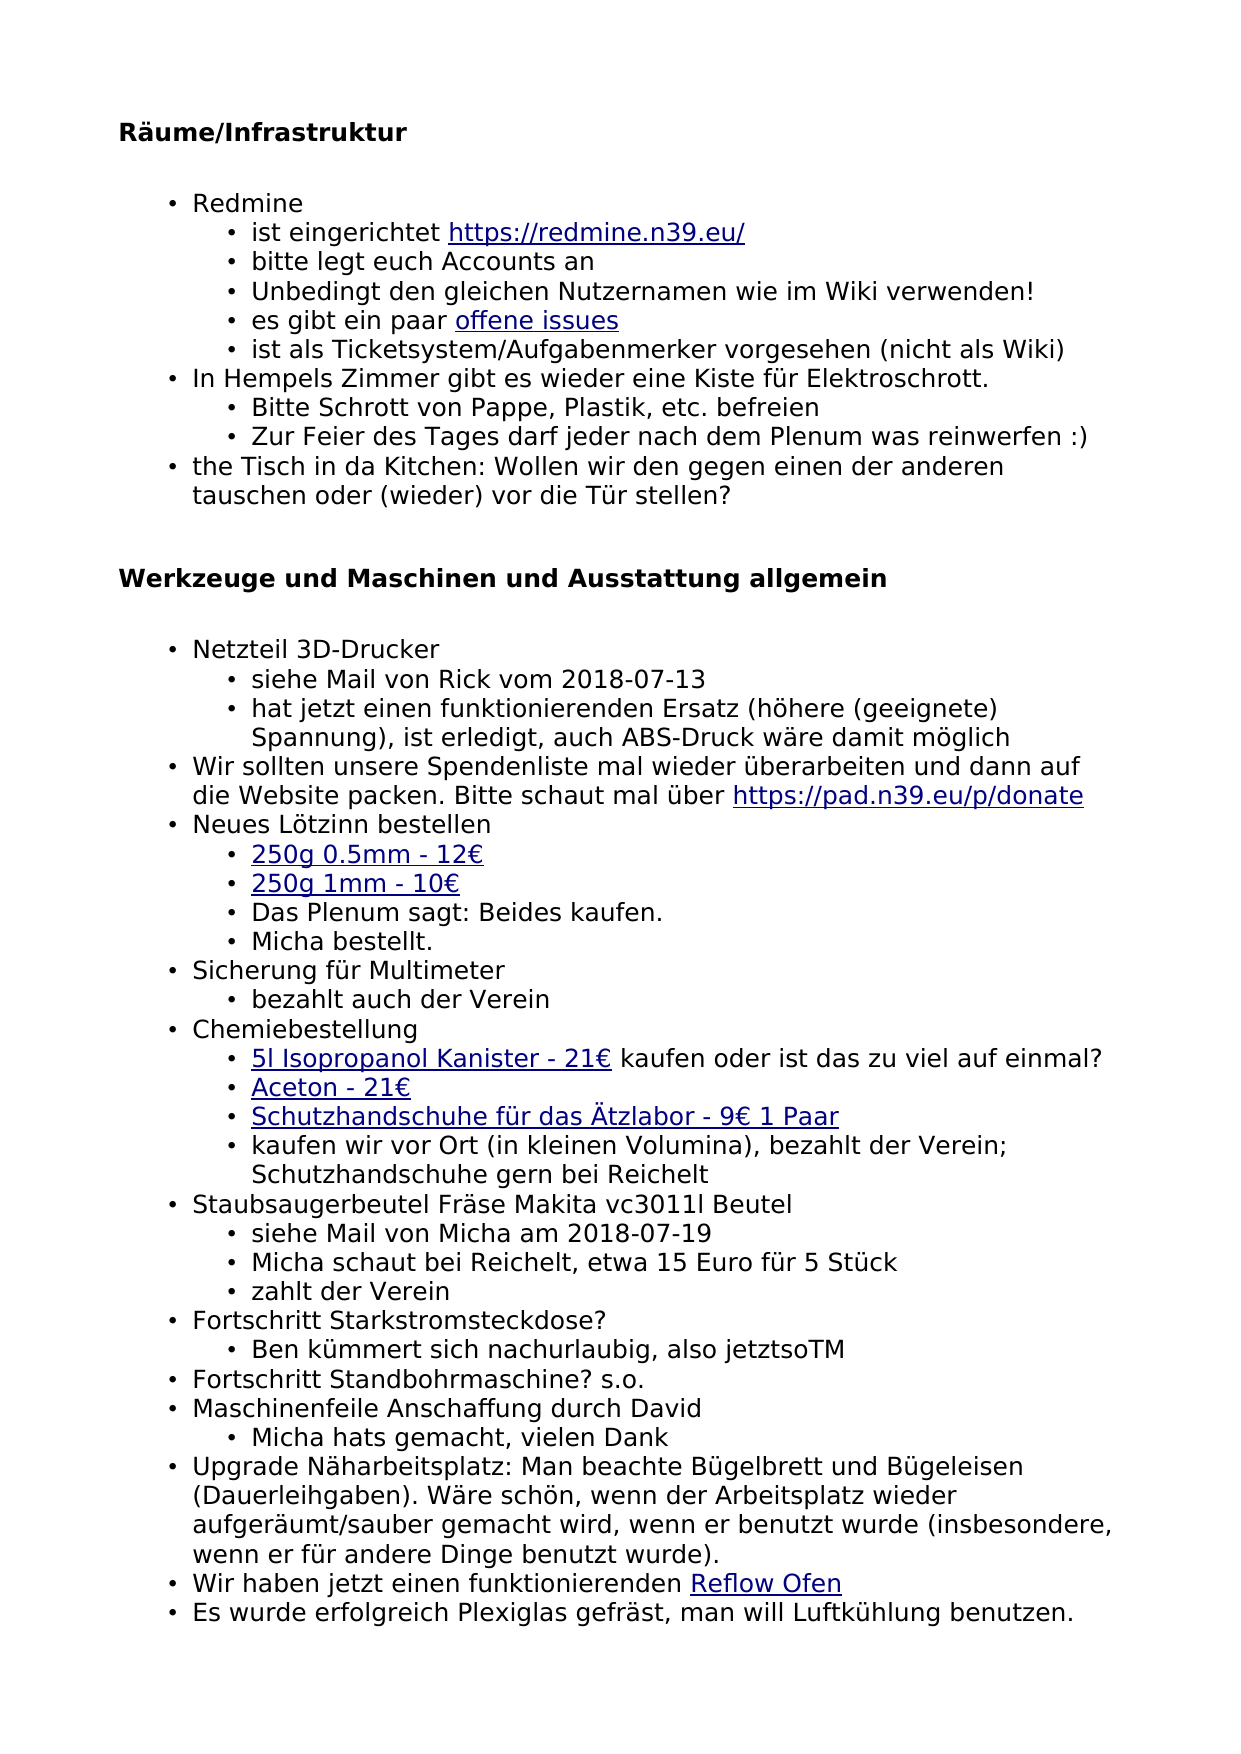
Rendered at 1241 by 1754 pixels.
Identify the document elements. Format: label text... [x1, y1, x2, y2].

list bitte legt euch Accounts an [236, 248, 1122, 277]
list Wir sollten unsere Spendenliste mal wieder überarbeiten und dann auf die Website packen. Bitte schaut mal über https://pad.n39.eu/p/donate [177, 752, 1122, 811]
list Wir haben jetzt einen funktionierenden Reflow Ofen [177, 1569, 1122, 1598]
list Fortschritt Starkstromsteckdose? [177, 1307, 1122, 1336]
list kaufen wir vor Ort (in kleinen Volumina), bezahlt der Verein; Schutzhandschuhe gern bei Reichelt [236, 1132, 1122, 1190]
list Chemiebestellung [177, 1015, 1122, 1044]
list 250g 1mm - 10€ [236, 869, 1122, 898]
list Es wurde erfolgreich Plexiglas gefräst, man will Luftkühlung benutzen. [177, 1598, 1122, 1627]
list hat jetzt einen funktionierenden Ersatz (höhere (geeignete) Spannung), ist erledigt, auch ABS-Druck wäre damit möglich [236, 694, 1122, 752]
list ist eingerichtet https://redmine.n39.eu/ [236, 218, 1122, 248]
list Sicherung für Multimeter [177, 957, 1122, 986]
list Micha schaut bei Reichelt, etwa 15 Euro für 5 Stück [236, 1248, 1122, 1277]
list zahlt der Verein [236, 1277, 1122, 1307]
list Zur Feier des Tages darf jeder nach dem Plenum was reinwerfen :) [236, 423, 1122, 452]
subtitle Räume/Infrastruktur [118, 118, 1122, 147]
list Ben kümmert sich nachurlaubig, also jetztsoTM [236, 1336, 1122, 1365]
list siehe Mail von Micha am 2018-07-19 [236, 1219, 1122, 1248]
list ist als Ticketsystem/Aufgabenmerker vorgesehen (nicht als Wiki) [236, 335, 1122, 364]
list Upgrade Näharbeitsplatz: Man beachte Bügelbrett und Bügeleisen (Dauerleihgaben). Wäre schön, wenn der Arbeitsplatz wieder aufgeräumt/sauber gemacht wird, wenn er benutzt wurde (insbesondere, wenn er für andere Dinge benutzt wurde). [177, 1452, 1122, 1569]
list Micha hats gemacht, vielen Dank [236, 1423, 1122, 1452]
subtitle Werkzeuge und Maschinen und Ausstattung allgemein [118, 564, 1122, 594]
list es gibt ein paar offene issues [236, 306, 1122, 335]
list Micha bestellt. [236, 927, 1122, 957]
list Redmine [177, 189, 1122, 218]
list Schutzhandschuhe für das Ätzlabor - 9€ 1 Paar [236, 1102, 1122, 1132]
list bezahlt auch der Verein [236, 986, 1122, 1015]
list siehe Mail von Rick vom 2018-07-13 [236, 665, 1122, 694]
list Fortschritt Standbohrmaschine? s.o. [177, 1365, 1122, 1394]
list In Hempels Zimmer gibt es wieder eine Kiste für Elektroschrott. [177, 364, 1122, 393]
list Bitte Schrott von Pappe, Plastik, etc. befreien [236, 393, 1122, 423]
list 250g 0.5mm - 12€ [236, 840, 1122, 869]
list Staubsaugerbeutel Fräse Makita vc3011l Beutel [177, 1190, 1122, 1219]
list Maschinenfeile Anschaffung durch David [177, 1394, 1122, 1423]
list 5l Isopropanol Kanister - 21€ kaufen oder ist das zu viel auf einmal? [236, 1044, 1122, 1073]
list Das Plenum sagt: Beides kaufen. [236, 898, 1122, 927]
list Netzteil 3D-Drucker [177, 636, 1122, 665]
list Neues Lötzinn bestellen [177, 811, 1122, 840]
list Unbedingt den gleichen Nutzernamen wie im Wiki verwenden! [236, 277, 1122, 306]
list Aceton - 21€ [236, 1073, 1122, 1102]
list the Tisch in da Kitchen: Wollen wir den gegen einen der anderen tauschen oder (wieder) vor die Tür stellen? [177, 452, 1122, 510]
